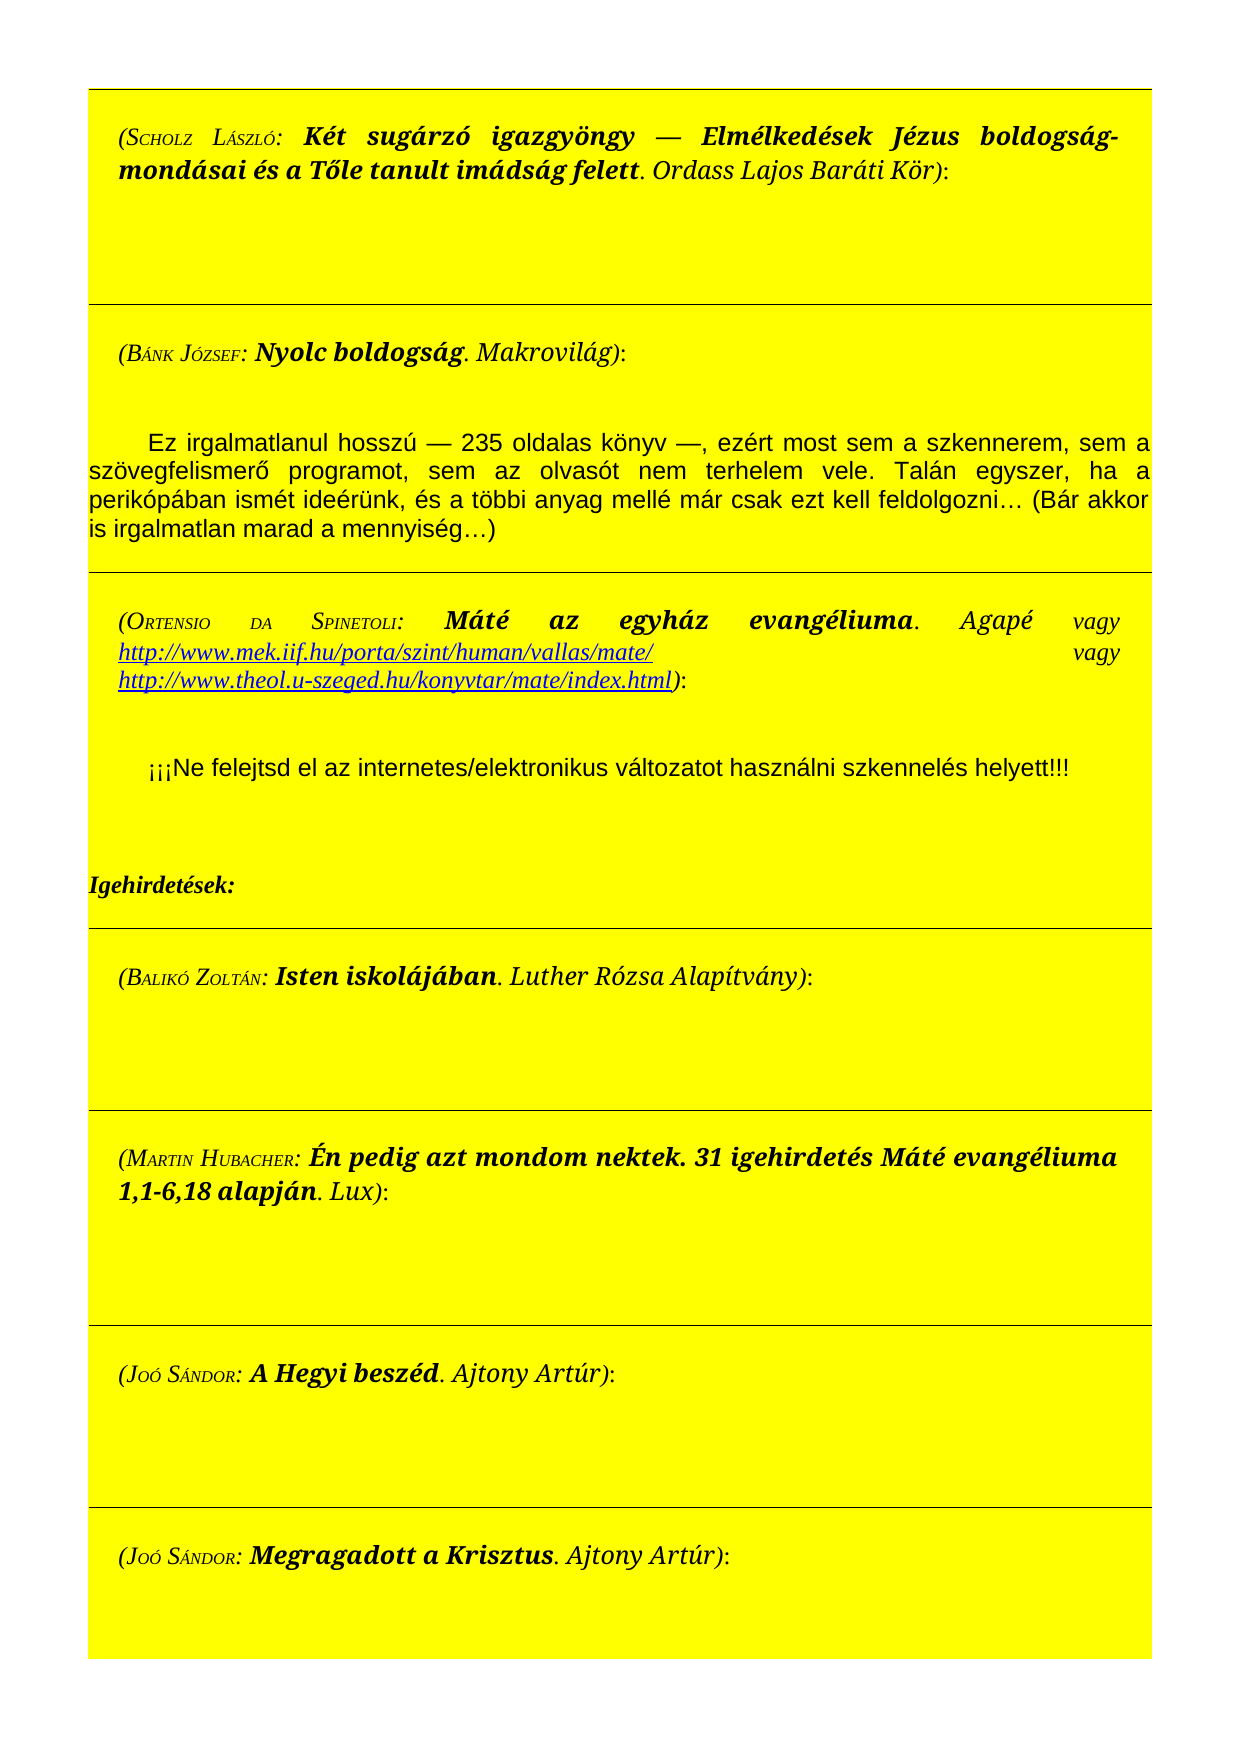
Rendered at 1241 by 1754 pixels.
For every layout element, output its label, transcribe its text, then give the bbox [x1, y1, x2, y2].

text (Ortensio da Spinetoli: Máté az egyház evangéliuma. Agapé vagy http://www.mek.iif.hu/porta/szint/human/vallas/mate/ vagy http://www.theol.u-szeged.hu/konyvtar/mate/index.html): [88, 573, 1152, 723]
text (Joó Sándor: A Hegyi beszéd. Ajtony Artúr): [88, 1326, 1152, 1419]
text (Scholz László: Két sugárzó igazgyöngy ― Elmélkedések Jézus boldogság-mondásai és a Tőle tanult imádság felett. Ordass Lajos Baráti Kör): [88, 90, 1152, 216]
text (Joó Sándor: Megragadott a Krisztus. Ajtony Artúr): [88, 1508, 1152, 1601]
text (Martin Hubacher: Én pedig azt mondom nektek. 31 igehirdetés Máté evangéliuma 1,1-6,18 alapján. Lux): [88, 1111, 1152, 1237]
text Ez irgalmatlanul hosszú ― 235 oldalas könyv ―, ezért most sem a szkennerem, sem a szövegfelismerő programot, sem az olvasót nem terhelem vele. Talán egyszer, ha a perikópában ismét ideérünk, és a többi anyag mellé már csak ezt kell feldolgozni… (Bár akkor is irgalmatlan marad a mennyiség…) [88, 428, 1152, 543]
text ¡¡¡Ne felejtsd el az internetes/elektronikus változatot használni szkennelés helyett!!! [88, 753, 1152, 782]
text Igehirdetések: [88, 870, 1152, 898]
text (Balikó Zoltán: Isten iskolájában. Luther Rózsa Alapítvány): [88, 929, 1152, 1022]
text (Bánk József: Nyolc boldogság. Makrovilág): [88, 305, 1152, 398]
